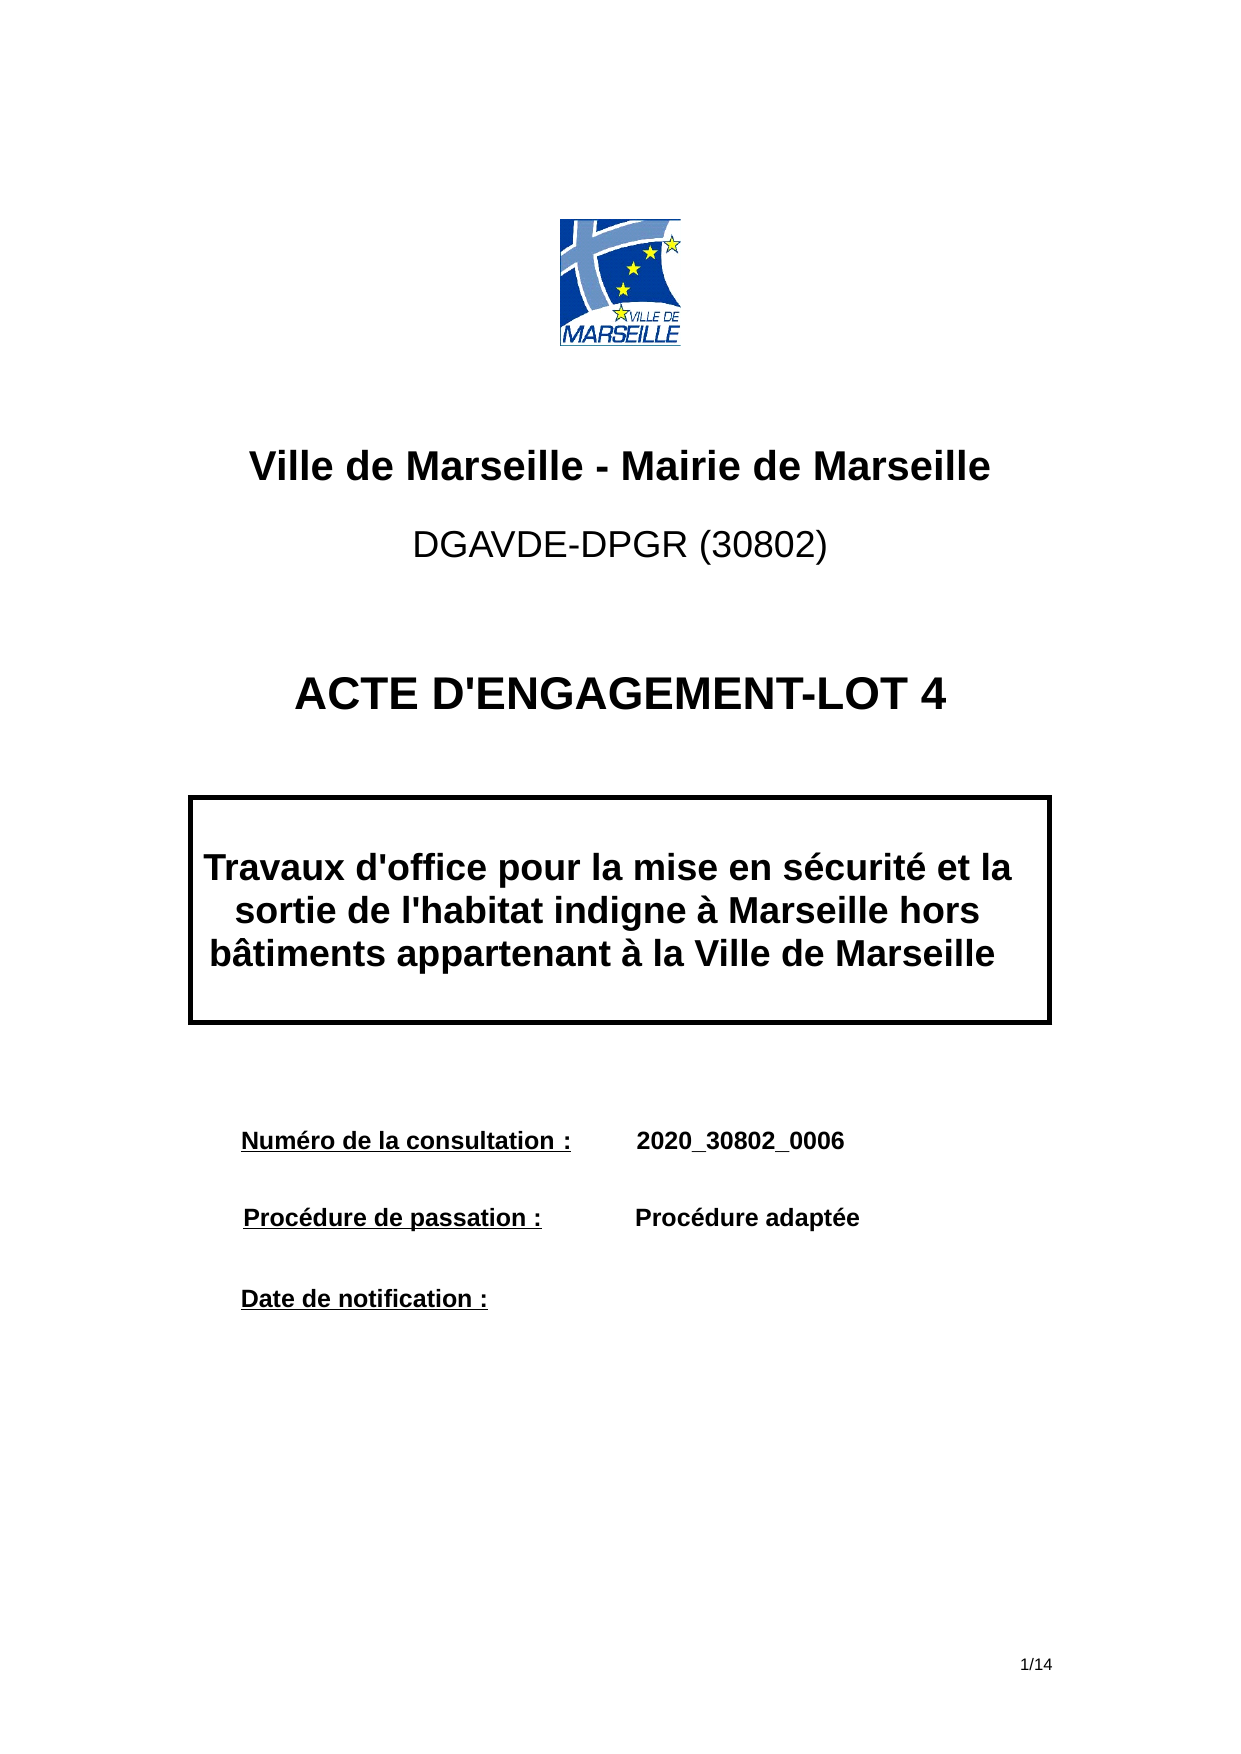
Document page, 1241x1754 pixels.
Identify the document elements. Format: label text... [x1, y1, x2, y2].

text Date de notification : [241, 1284, 1052, 1313]
text ACTE D'ENGAGEMENT-LOT 4 [188, 667, 1052, 719]
text Numéro de la consultation : 2020_30802_0006 [241, 1126, 1052, 1155]
text Travaux d'office pour la mise en sécurité et la sortie de l'habitat indigne à Marseille hors bâtiments appartenant à la Ville de Marseille [193, 838, 1047, 975]
text Ville de Marseille - Mairie de Marseille [188, 441, 1052, 489]
text DGAVDE-DPGR (30802) [188, 523, 1052, 566]
text Procédure de passation : Procédure adaptée [243, 1203, 1052, 1231]
